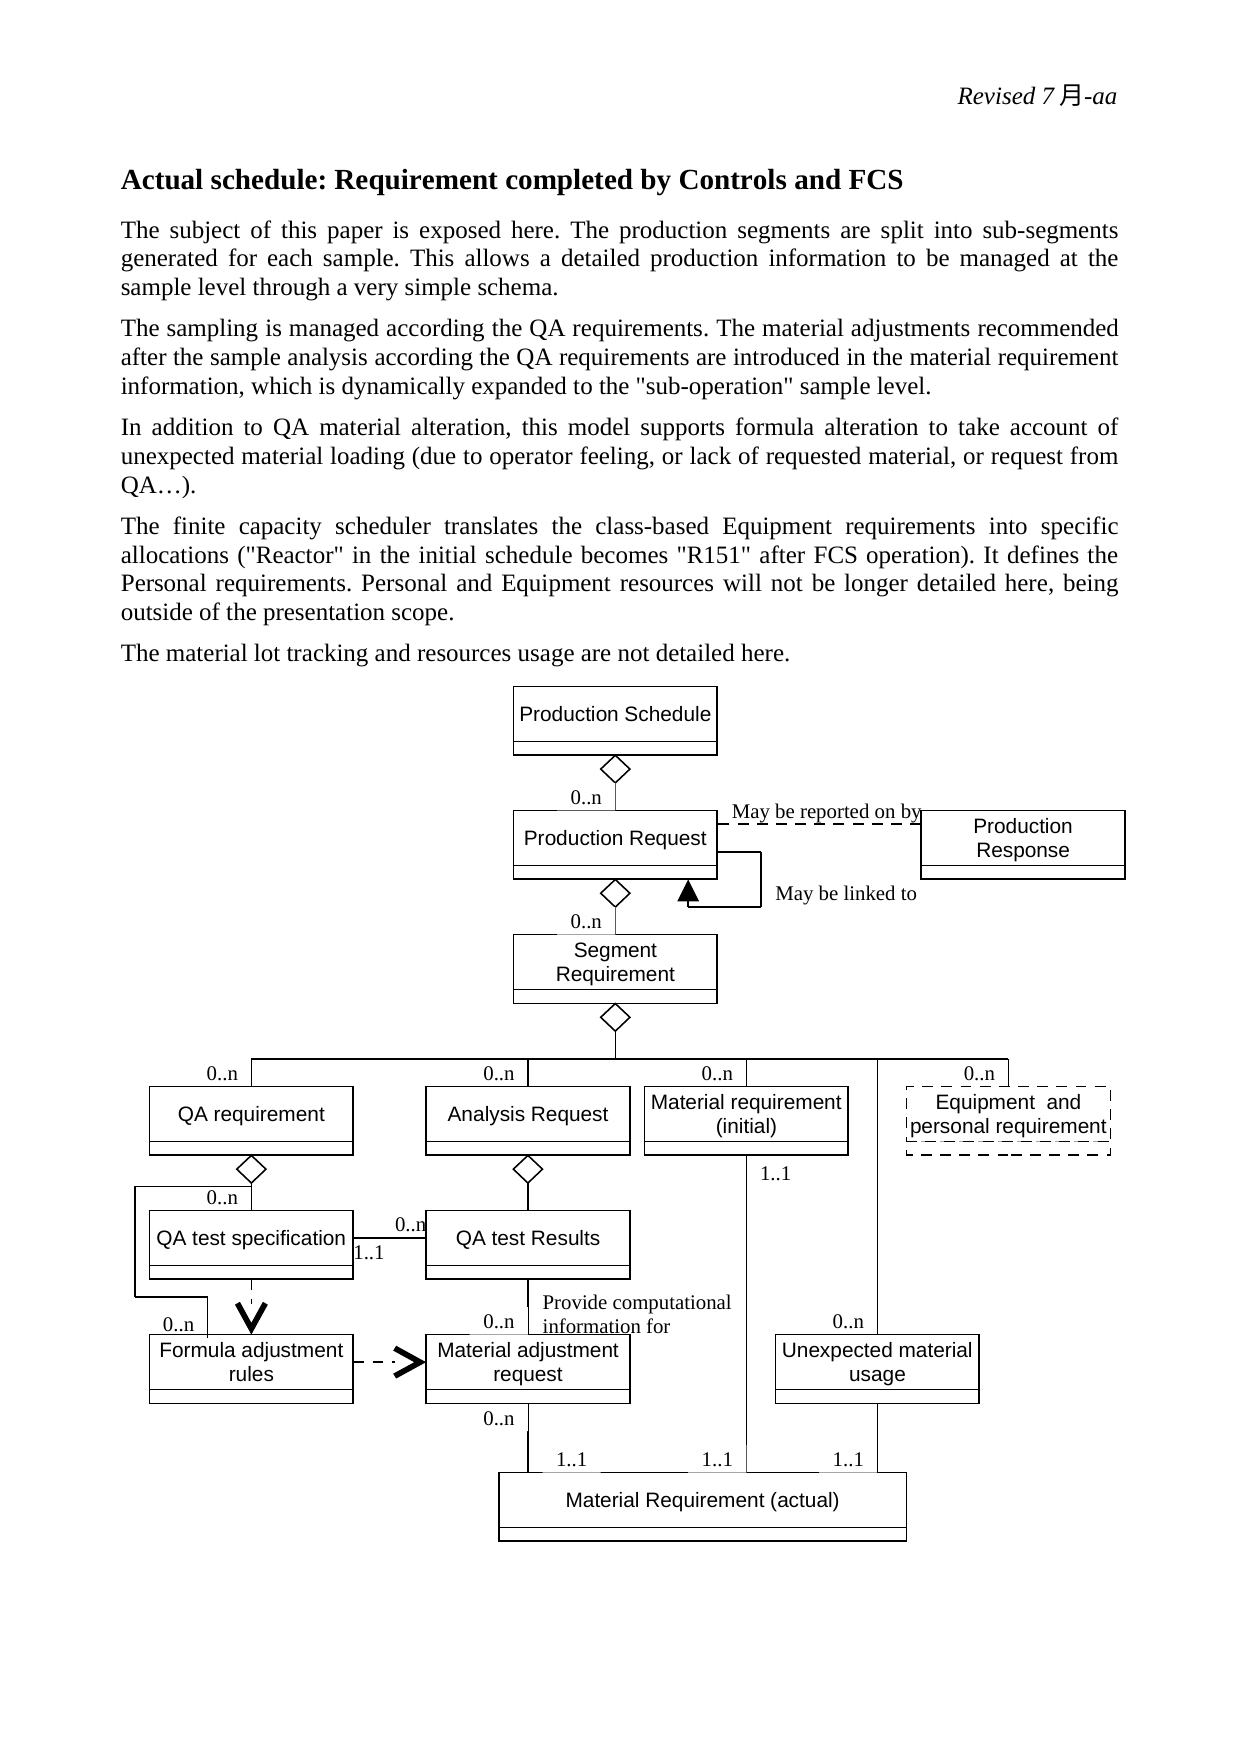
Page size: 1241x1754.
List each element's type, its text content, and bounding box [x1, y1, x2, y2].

text The finite capacity scheduler translates the class-based Equipment requirements into specific allocations ("Reactor" in the initial schedule becomes "R151" after FCS operation). It defines the Personal requirements. Personal and Equipment resources will not be longer detailed here, being outside of the presentation scope. [121, 511, 1119, 626]
subtitle Actual schedule: Requirement completed by Controls and FCS [121, 162, 1119, 196]
text The sampling is managed according the QA requirements. The material adjustments recommended after the sample analysis according the QA requirements are introduced in the material requirement information, which is dynamically expanded to the "sub-operation" sample level. [121, 313, 1119, 400]
text The subject of this paper is exposed here. The production segments are split into sub-segments generated for each sample. This allows a detailed production information to be managed at the sample level through a very simple schema. [121, 215, 1119, 301]
text In addition to QA material alteration, this model supports formula alteration to take account of unexpected material loading (due to operator feeling, or lack of requested material, or request from QA…). [121, 412, 1119, 498]
text The material lot tracking and resources usage are not detailed here. [121, 638, 1119, 667]
